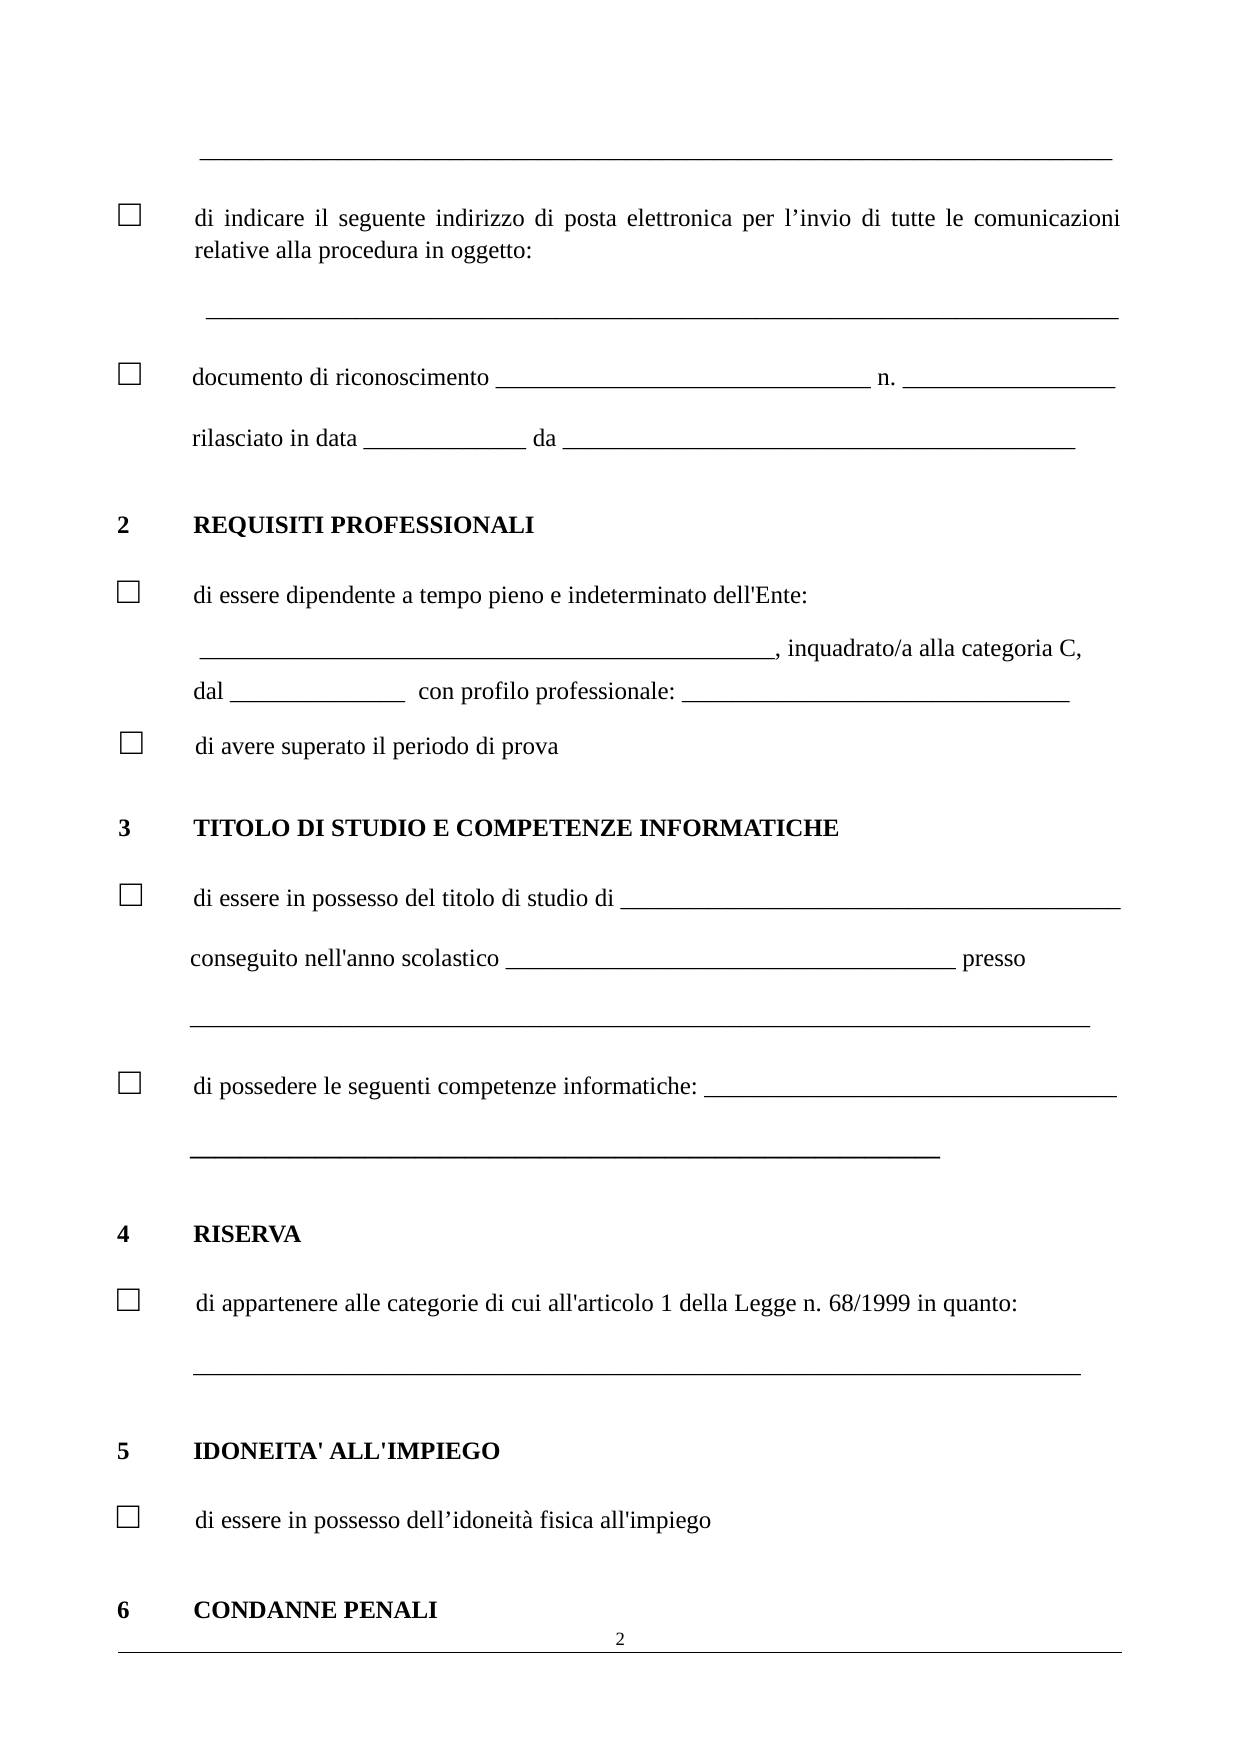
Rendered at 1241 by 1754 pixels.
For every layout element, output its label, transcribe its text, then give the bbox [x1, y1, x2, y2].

text □ di possedere le seguenti competenze informatiche: _________________________________ [118, 1059, 1122, 1102]
text 5 IDONEITA' ALL'IMPIEGO [117, 1436, 1122, 1465]
text □ di indicare il seguente indirizzo di posta elettronica per l’invio di tutte le comunicazioni relative alla procedura in oggetto: [118, 192, 1122, 264]
text □ di essere in possesso del titolo di studio di ________________________________________ [119, 871, 1122, 914]
text 2 REQUISITI PROFESSIONALI [117, 510, 1122, 539]
text _________________________________________________________________________ [122, 293, 1122, 322]
text ____________________________________________________________ [162, 1131, 1122, 1160]
text 3 TITOLO DI STUDIO E COMPETENZE INFORMATICHE [118, 813, 1122, 842]
text _______________________________________________________________________ [117, 1349, 1122, 1378]
text _________________________________________________________________________ [193, 133, 1122, 163]
text □ documento di riconoscimento ______________________________ n. _________________ [118, 351, 1122, 394]
text ________________________________________________________________________ [118, 1001, 1122, 1030]
text 4 RISERVA [117, 1218, 1122, 1248]
text ______________________________________________, inquadrato/a alla categoria C, dal ______________ con profilo professionale: _______________________________ [117, 632, 1122, 705]
text □ di essere dipendente a tempo pieno e indeterminato dell'Ente: [117, 568, 1122, 611]
text □ di appartenere alle categorie di cui all'articolo 1 della Legge n. 68/1999 in quanto: [117, 1277, 1122, 1319]
text □ di avere superato il periodo di prova [120, 719, 1122, 762]
text conseguito nell'anno scolastico ____________________________________ presso [118, 943, 1122, 972]
text rilasciato in data _____________ da _________________________________________ [118, 423, 1122, 452]
text 6 CONDANNE PENALI [117, 1595, 1122, 1624]
text □ di essere in possesso dell’idoneità fisica all'impiego [117, 1494, 1122, 1537]
